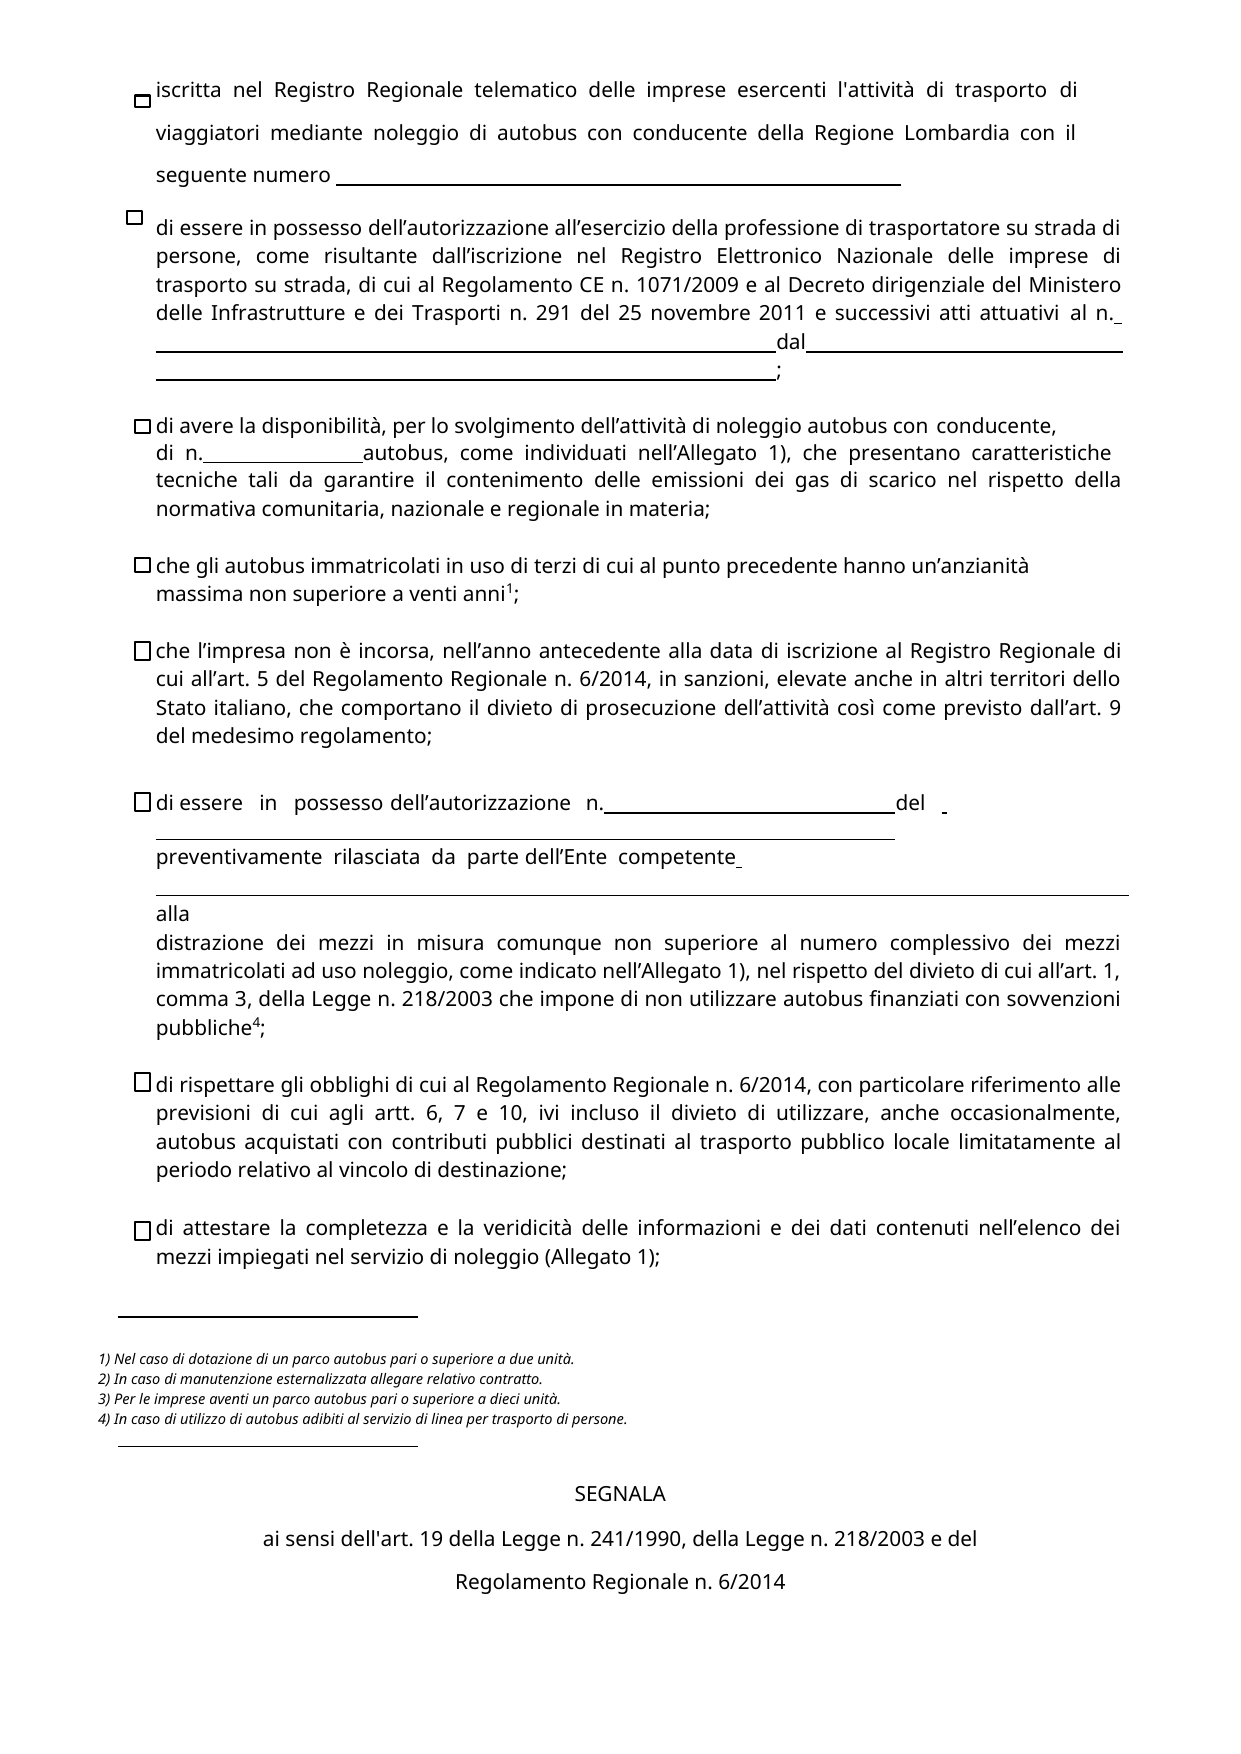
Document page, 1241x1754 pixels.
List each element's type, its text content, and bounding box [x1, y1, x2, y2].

text di avere la disponibilità, per lo svolgimento dell’attività di noleggio autobus con conducente, [156, 412, 1142, 439]
text di rispettare gli obblighi di cui al Regolamento Regionale n. 6/2014, con particolare riferimento alle previsioni di cui agli artt. 6, 7 e 10, ivi incluso il divieto di utilizzare, anche occasionalmente, autobus acquistati con contributi pubblici destinati al trasporto pubblico locale limitatamente al periodo relativo al vincolo di destinazione; [155, 1070, 1122, 1184]
text di attestare la completezza e la veridicità delle informazioni e dei dati contenuti nell’elenco dei mezzi impiegati nel servizio di noleggio (Allegato 1); [155, 1213, 1122, 1270]
subtitle ai sensi dell'art. 19 della Legge n. 241/1990, della Legge n. 218/2003 e del Regolamento Regionale n. 6/2014 [247, 1524, 994, 1596]
text 3) Per le imprese aventi un parco autobus pari o superiore a dieci unità. [98, 1389, 1142, 1408]
text 1) Nel caso di dotazione di un parco autobus pari o superiore a due unità. [98, 1349, 1142, 1369]
text 2) In caso di manutenzione esternalizzata allegare relativo contratto. [98, 1369, 1142, 1389]
text massima non superiore a venti anni1; [156, 579, 1122, 608]
text di n. autobus, come individuati nell’Allegato 1), che presentano caratteristiche [156, 439, 1142, 466]
text preventivamente rilasciata da parte dell’Ente competente alla [156, 842, 1142, 928]
text iscritta nel Registro Regionale telematico delle imprese esercenti l'attività di trasporto di viaggiatori mediante noleggio di autobus con conducente della Regione Lombardia con il seguente numero [156, 75, 1077, 189]
text di essere in possesso dell’autorizzazione n. del [156, 789, 1142, 842]
text di essere in possesso dell’autorizzazione all’esercizio della professione di trasportatore su strada di persone, come risultante dall’iscrizione nel Registro Elettronico Nazionale delle imprese di trasporto su strada, di cui al Regolamento CE n. 1071/2009 e al Decreto dirigenziale del Ministero delle Infrastrutture e dei Trasporti n. 291 del 25 novembre 2011 e successivi atti attuativi al n. dal ; [156, 213, 1122, 384]
subtitle SEGNALA [247, 1479, 994, 1507]
text tecniche tali da garantire il contenimento delle emissioni dei gas di scarico nel rispetto della normativa comunitaria, nazionale e regionale in materia; [156, 466, 1122, 522]
text distrazione dei mezzi in misura comunque non superiore al numero complessivo dei mezzi immatricolati ad uso noleggio, come indicato nell’Allegato 1), nel rispetto del divieto di cui all’art. 1, comma 3, della Legge n. 218/2003 che impone di non utilizzare autobus finanziati con sovvenzioni pubbliche4; [156, 928, 1122, 1041]
text 4) In caso di utilizzo di autobus adibiti al servizio di linea per trasporto di persone. [98, 1408, 1142, 1428]
text che gli autobus immatricolati in uso di terzi di cui al punto precedente hanno un’anzianità [156, 551, 1122, 579]
text che l’impresa non è incorsa, nell’anno antecedente alla data di iscrizione al Registro Regionale di cui all’art. 5 del Regolamento Regionale n. 6/2014, in sanzioni, elevate anche in altri territori dello Stato italiano, che comportano il divieto di prosecuzione dell’attività così come previsto dall’art. 9 del medesimo regolamento; [155, 636, 1122, 750]
